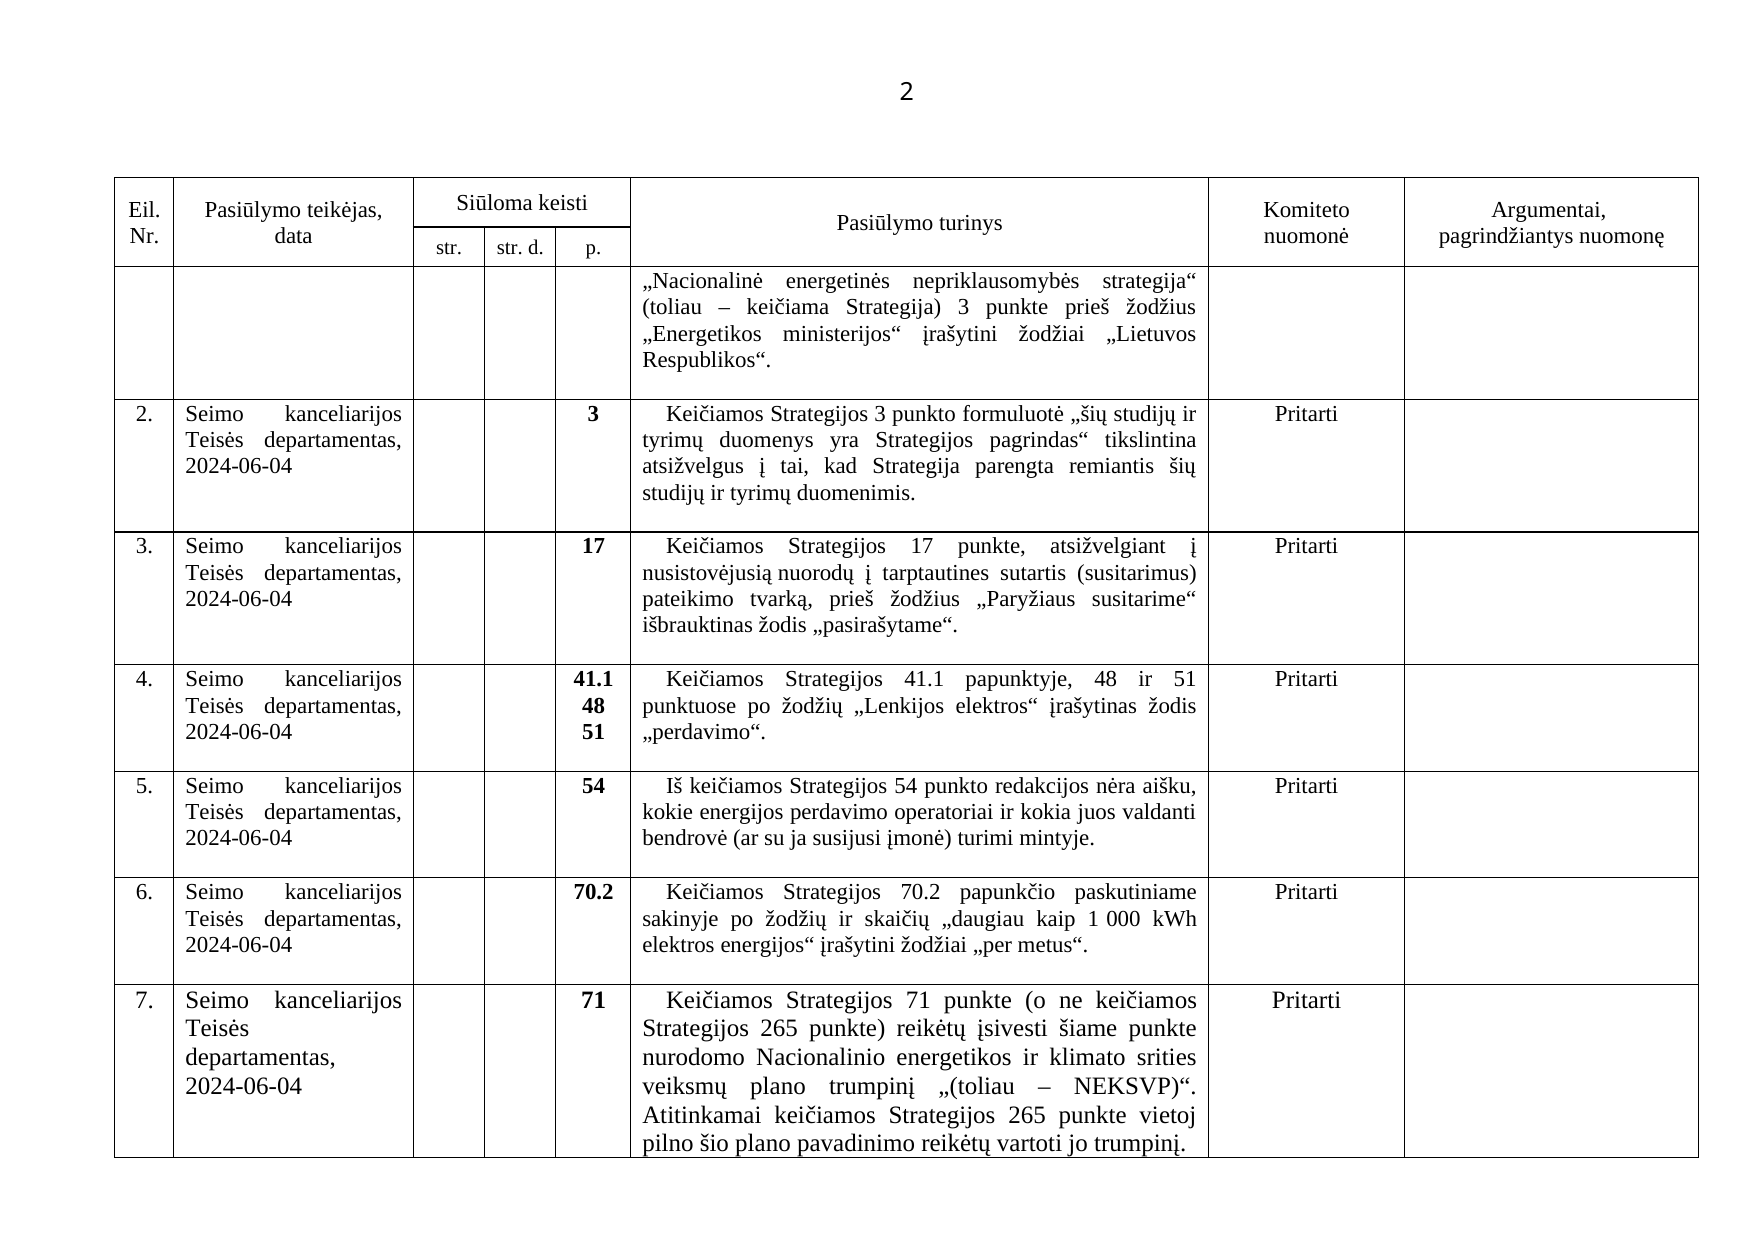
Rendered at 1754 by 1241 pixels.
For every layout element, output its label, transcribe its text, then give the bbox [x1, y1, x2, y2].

table_cell Keičiamos Strategijos 71 punkte (o ne keičiamos Strategijos 265 punkte) reikėtų įsivesti šiame punkte nurodomo Nacionalinio energetikos ir klimato srities veiksmų plano trumpinį „(toliau – NEKSVP)“. Atitinkamai keičiamos Strategijos 265 punkte vietoj pilno šio plano pavadinimo reikėtų vartoti jo trumpinį. [631, 985, 1208, 1157]
table_cell 6. [115, 878, 173, 984]
table_cell [414, 533, 484, 664]
table_cell 54 [556, 772, 630, 877]
table_cell Seimo kanceliarijos Teisės departamentas, 2024-06-04 [174, 772, 413, 877]
table_cell 41.1 48 51 [556, 665, 630, 771]
table_cell Seimo kanceliarijos Teisės departamentas, 2024-06-04 [174, 878, 413, 984]
table_header Pasiūlymo teikėjas, data [174, 178, 413, 266]
table_cell „Nacionalinė energetinės nepriklausomybės strategija“ (toliau – keičiama Strategija) 3 punkte prieš žodžius „Energetikos ministerijos“ įrašytini žodžiai „Lietuvos Respublikos“. [631, 267, 1208, 399]
table_cell Pritarti [1209, 772, 1404, 877]
table_cell p. [556, 228, 630, 266]
table_cell [485, 533, 555, 664]
table_cell [1405, 400, 1698, 531]
table_cell Seimo kanceliarijos Teisės departamentas, 2024-06-04 [174, 533, 413, 664]
table_cell [485, 878, 555, 984]
table_header Argumentai, pagrindžiantys nuomonę [1405, 178, 1698, 266]
table_cell [485, 400, 555, 531]
table_cell [485, 985, 555, 1157]
table_cell 7. [115, 985, 173, 1157]
table_cell [1405, 267, 1698, 399]
table_cell Keičiamos Strategijos 70.2 papunkčio paskutiniame sakinyje po žodžių ir skaičių „daugiau kaip 1 000 kWh elektros energijos“ įrašytini žodžiai „per metus“. [631, 878, 1208, 984]
table_cell [1209, 267, 1404, 399]
table_cell str. d. [485, 228, 555, 266]
table_cell Keičiamos Strategijos 41.1 papunktyje, 48 ir 51 punktuose po žodžių „Lenkijos elektros“ įrašytinas žodis „perdavimo“. [631, 665, 1208, 771]
table_cell 2. [115, 400, 173, 531]
table_cell [556, 267, 630, 399]
table_cell 71 [556, 985, 630, 1157]
table_cell Pritarti [1209, 665, 1404, 771]
table_cell [1405, 985, 1698, 1157]
table_cell Keičiamos Strategijos 3 punkto formuluotė „šių studijų ir tyrimų duomenys yra Strategijos pagrindas“ tikslintina atsižvelgus į tai, kad Strategija parengta remiantis šių studijų ir tyrimų duomenimis. [631, 400, 1208, 531]
table_cell Iš keičiamos Strategijos 54 punkto redakcijos nėra aišku, kokie energijos perdavimo operatoriai ir kokia juos valdanti bendrovė (ar su ja susijusi įmonė) turimi mintyje. [631, 772, 1208, 877]
table_cell Seimo kanceliarijos Teisės departamentas, 2024-06-04 [174, 400, 413, 531]
table_cell 3. [115, 533, 173, 664]
table_cell [414, 665, 484, 771]
table_cell [1405, 878, 1698, 984]
table_header Eil. Nr. [115, 178, 173, 266]
table_cell 4. [115, 665, 173, 771]
table_cell [485, 267, 555, 399]
table_cell 70.2 [556, 878, 630, 984]
table_cell 5. [115, 772, 173, 877]
table_cell 3 [556, 400, 630, 531]
table_cell [414, 878, 484, 984]
table_cell [115, 267, 173, 399]
table_cell [174, 267, 413, 399]
table_header Pasiūlymo turinys [631, 178, 1208, 266]
table_cell [414, 400, 484, 531]
table_cell [1405, 533, 1698, 664]
table_cell [485, 772, 555, 877]
table_cell [1405, 772, 1698, 877]
table_cell Pritarti [1209, 400, 1404, 531]
table_cell 17 [556, 533, 630, 664]
table_cell Keičiamos Strategijos 17 punkte, atsižvelgiant į nusistovėjusią nuorodų į tarptautines sutartis (susitarimus) pateikimo tvarką, prieš žodžius „Paryžiaus susitarime“ išbrauktinas žodis „pasirašytame“. [631, 533, 1208, 664]
table_cell [414, 267, 484, 399]
table_cell Pritarti [1209, 985, 1404, 1157]
table_cell [414, 985, 484, 1157]
table_cell Seimo kanceliarijos Teisės departamentas, 2024-06-04 [174, 985, 413, 1157]
table_header Siūloma keisti [414, 178, 630, 226]
table_header Komiteto nuomonė [1209, 178, 1404, 266]
table_cell Pritarti [1209, 878, 1404, 984]
table_cell str. [414, 228, 484, 266]
table_cell [485, 665, 555, 771]
table_cell [1405, 665, 1698, 771]
table_cell [414, 772, 484, 877]
table_cell Seimo kanceliarijos Teisės departamentas, 2024-06-04 [174, 665, 413, 771]
table_cell Pritarti [1209, 533, 1404, 664]
